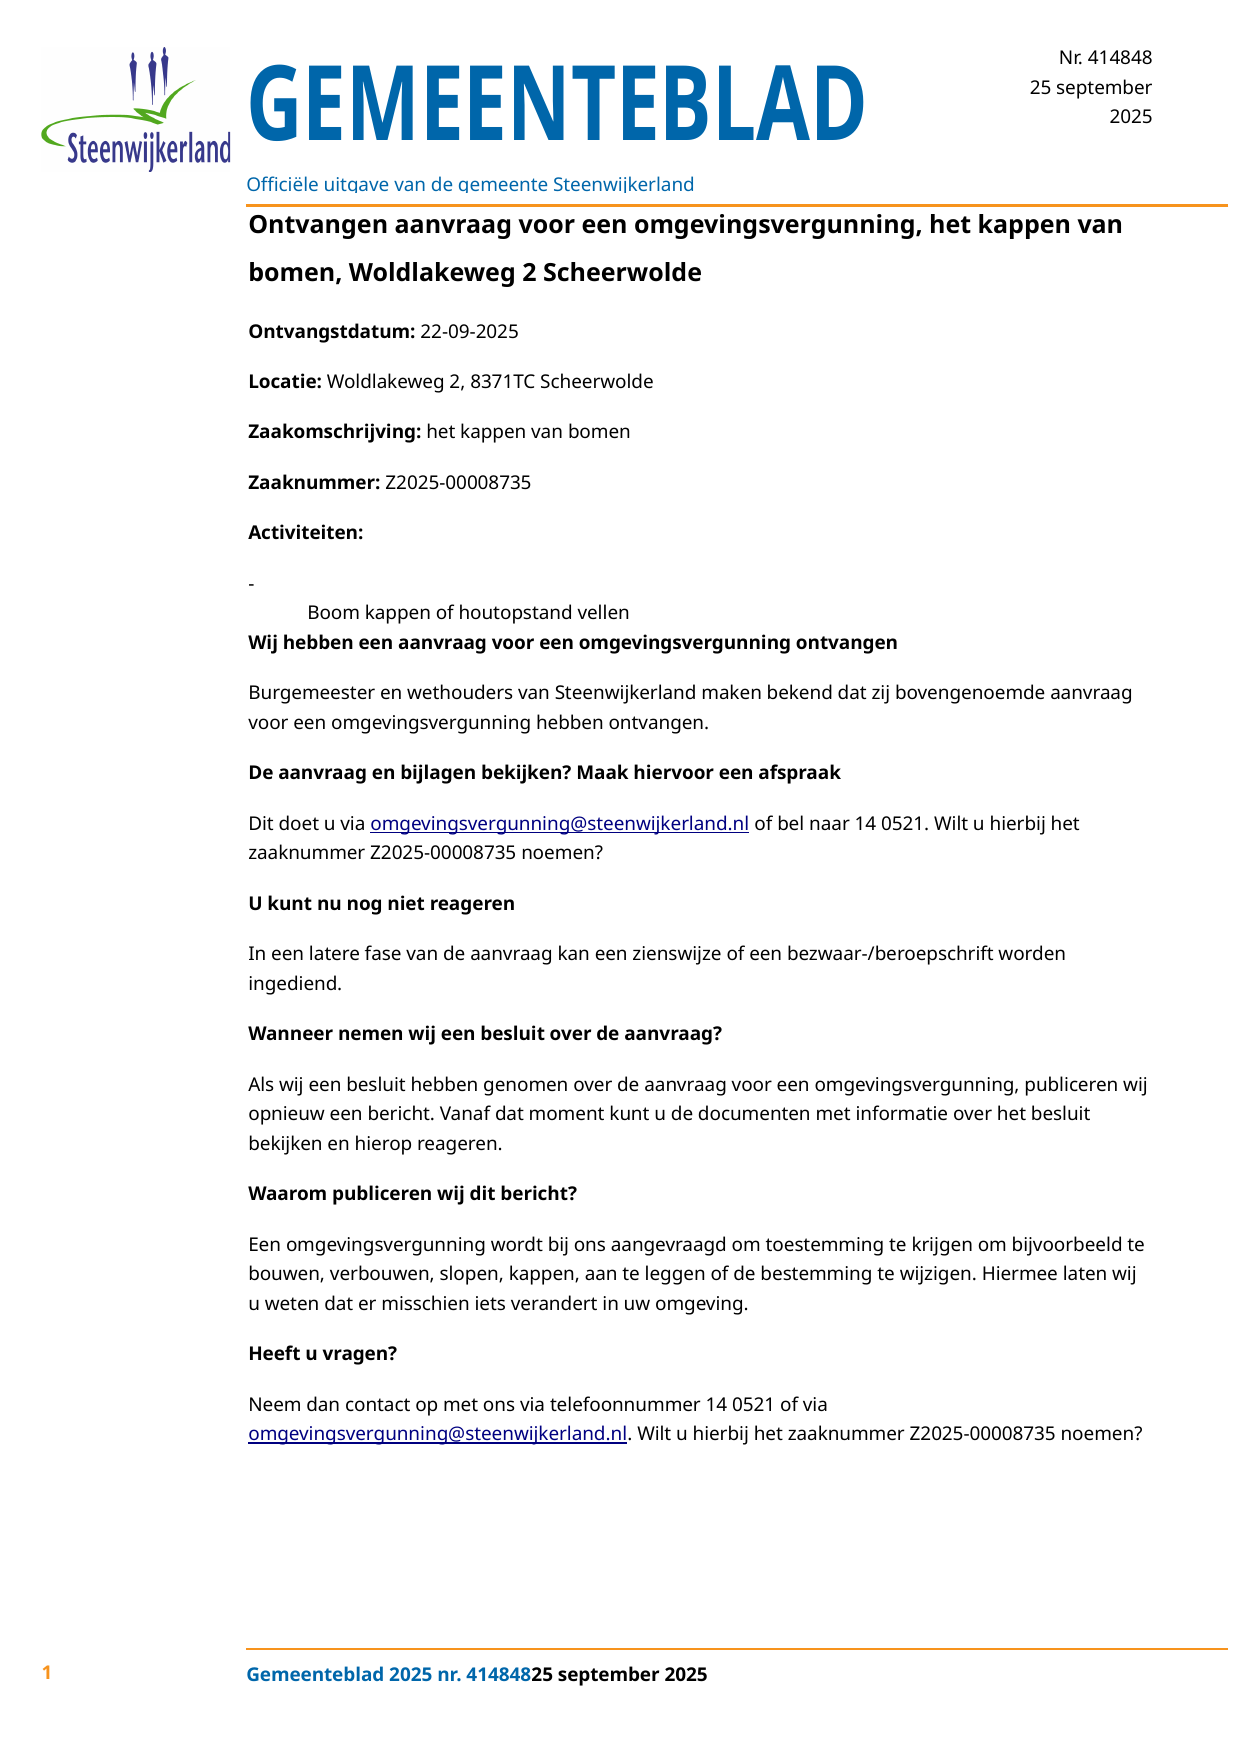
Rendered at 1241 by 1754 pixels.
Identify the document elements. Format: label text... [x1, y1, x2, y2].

text Burgemeester en wethouders van Steenwijkerland maken bekend dat zij bovengenoemde aanvraag voor een omgevingsvergunning hebben ontvangen. [248, 679, 1152, 735]
text Een omgevingsvergunning wordt bij ons aangevraagd om toestemming te krijgen om bijvoorbeeld te bouwen, verbouwen, slopen, kappen, aan te leggen of de bestemming te wijzigen. Hiermee laten wij u weten dat er misschien iets verandert in uw omgeving. [248, 1231, 1152, 1316]
text Activiteiten: [248, 519, 1152, 545]
text Heeft u vragen? [248, 1340, 1152, 1366]
text Zaaknummer: Z2025-00008735 [248, 469, 1152, 495]
text Ontvangstdatum: 22-09-2025 [248, 318, 1152, 344]
text Ontvangen aanvraag voor een omgevingsvergunning, het kappen van bomen, Woldlakeweg 2 Scheerwolde [248, 207, 1152, 288]
text U kunt nu nog niet reageren [248, 890, 1152, 916]
text Locatie: Woldlakeweg 2, 8371TC Scheerwolde [248, 368, 1152, 394]
text Als wij een besluit hebben genomen over de aanvraag voor een omgevingsvergunning, publiceren wij opnieuw een bericht. Vanaf dat moment kunt u de documenten met informatie over het besluit bekijken en hierop reageren. [248, 1071, 1152, 1156]
text Dit doet u via omgevingsvergunning@steenwijkerland.nl of bel naar 14 0521. Wilt u hierbij het zaaknummer Z2025-00008735 noemen? [248, 810, 1152, 865]
picture [41, 47, 231, 172]
text Wanneer nemen wij een besluit over de aanvraag? [248, 1020, 1152, 1046]
text Waarom publiceren wij dit bericht? [248, 1180, 1152, 1206]
text In een latere fase van de aanvraag kan een zienswijze of een bezwaar-/beroepschrift worden ingediend. [248, 940, 1152, 996]
text Wij hebben een aanvraag voor een omgevingsvergunning ontvangen [248, 629, 1152, 655]
list Boom kappen of houtopstand vellen [248, 599, 1152, 625]
text Neem dan contact op met ons via telefoonnummer 14 0521 of via omgevingsvergunning@steenwijkerland.nl. Wilt u hierbij het zaaknummer Z2025-00008735 noemen? [248, 1391, 1152, 1446]
text Zaakomschrijving: het kappen van bomen [248, 419, 1152, 444]
text De aanvraag en bijlagen bekijken? Maak hiervoor een afspraak [248, 759, 1152, 785]
